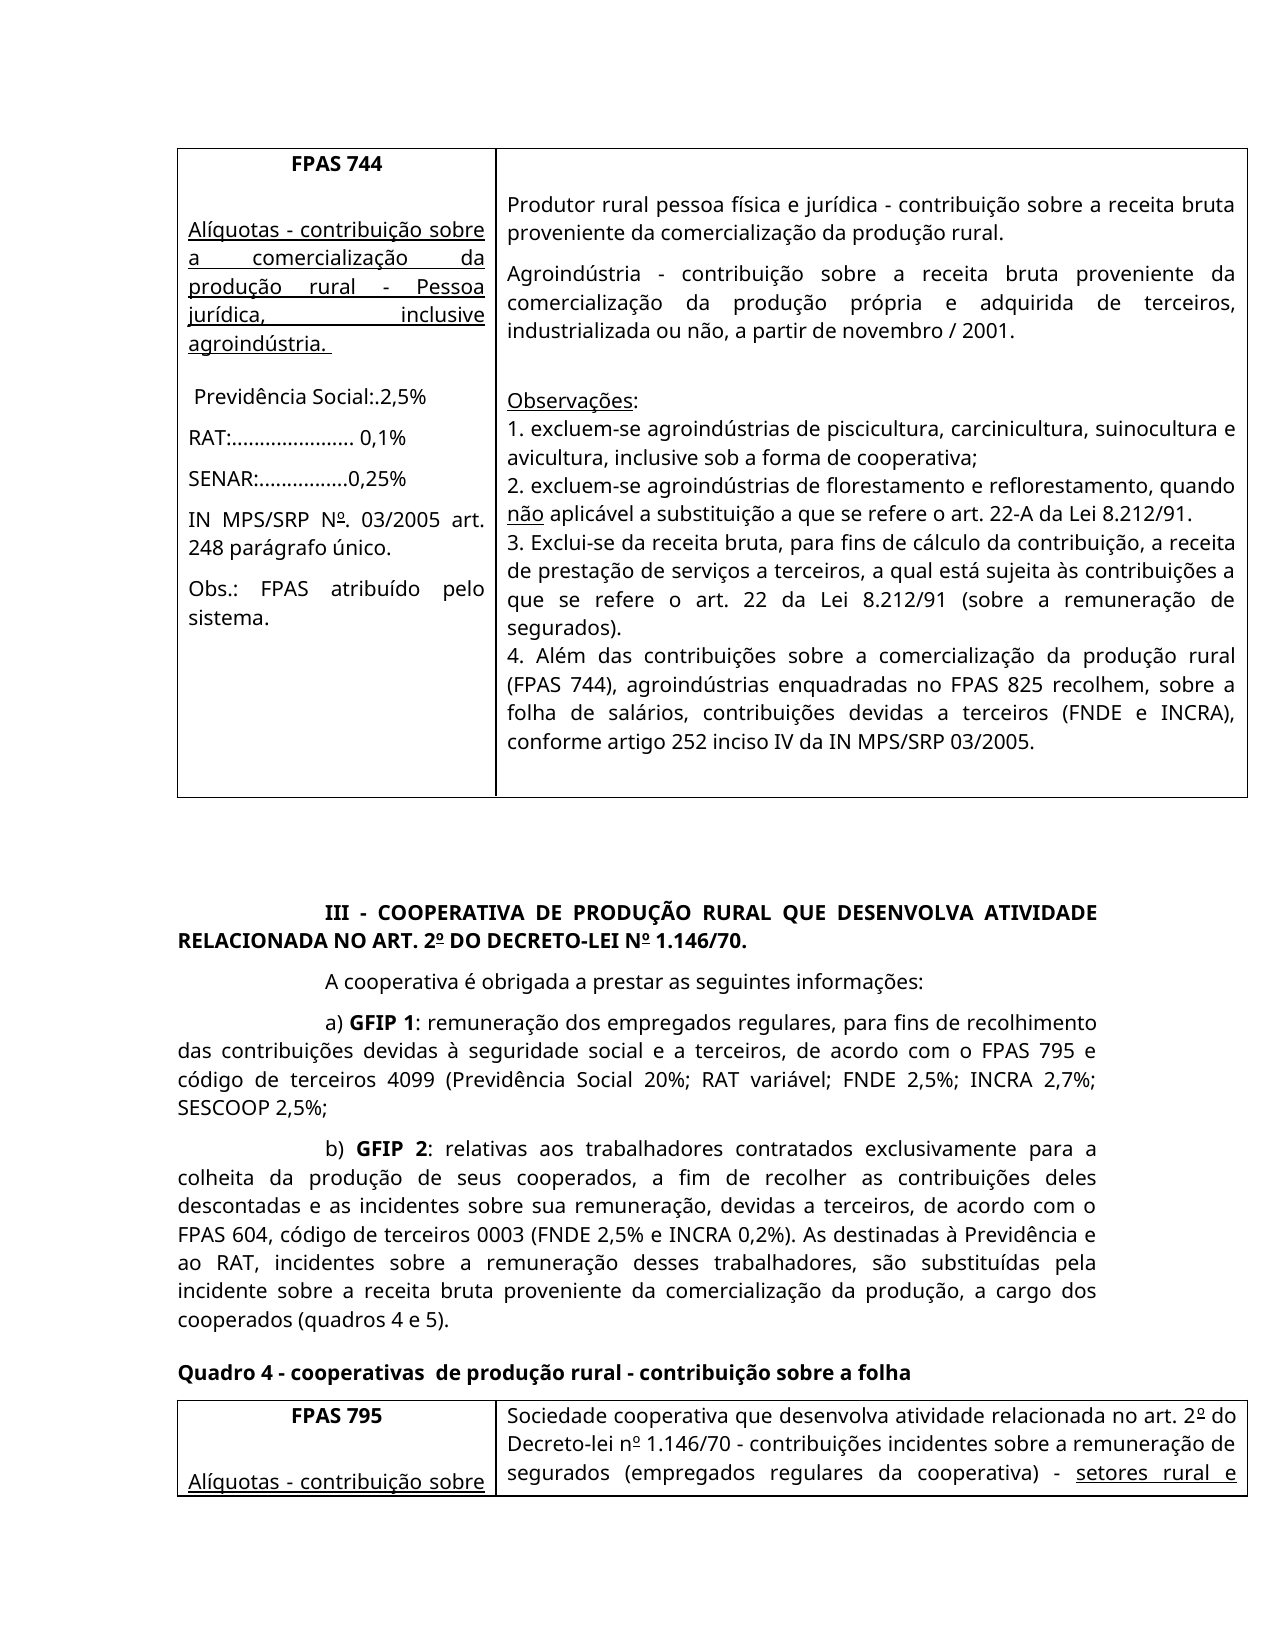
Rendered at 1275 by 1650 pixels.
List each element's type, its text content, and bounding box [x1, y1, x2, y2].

table_header Produtor rural pessoa física e jurídica - contribuição sobre a receita bruta proveniente da comercialização da produção rural. Agroindústria - contribuição sobre a receita bruta proveniente da comercialização da produção própria e adquirida de terceiros, industrializada ou não, a partir de novembro / 2001. Observações: 1. excluem-se agroindústrias de piscicultura, carcinicultura, suinocultura e avicultura, inclusive sob a forma de cooperativa; 2. excluem-se agroindústrias de florestamento e reflorestamento, quando não aplicável a substituição a que se refere o art. 22-A da Lei 8.212/91. 3. Exclui-se da receita bruta, para fins de cálculo da contribuição, a receita de prestação de serviços a terceiros, a qual está sujeita às contribuições a que se refere o art. 22 da Lei 8.212/91 (sobre a remuneração de segurados). 4. Além das contribuições sobre a comercialização da produção rural (FPAS 744), agroindústrias enquadradas no FPAS 825 recolhem, sobre a folha de salários, contribuições devidas a terceiros (FNDE e INCRA), conforme artigo 252 inciso IV da IN MPS/SRP 03/2005. [497, 149, 1247, 796]
table_header Sociedade cooperativa que desenvolva atividade relacionada no art. 2º do Decreto-lei nº 1.146/70 - contribuições incidentes sobre a remuneração de segurados (empregados regulares da cooperativa) - setores rural e [497, 1401, 1247, 1495]
text a) GFIP 1: remuneração dos empregados regulares, para fins de recolhimento das contribuições devidas à seguridade social e a terceiros, de acordo com o FPAS 795 e código de terceiros 4099 (Previdência Social 20%; RAT variável; FNDE 2,5%; INCRA 2,7%; SESCOOP 2,5%; [177, 1008, 1098, 1122]
text Quadro 4 - cooperativas de produção rural - contribuição sobre a folha [177, 1358, 1098, 1387]
text b) GFIP 2: relativas aos trabalhadores contratados exclusivamente para a colheita da produção de seus cooperados, a fim de recolher as contribuições deles descontadas e as incidentes sobre sua remuneração, devidas a terceiros, de acordo com o FPAS 604, código de terceiros 0003 (FNDE 2,5% e INCRA 0,2%). As destinadas à Previdência e ao RAT, incidentes sobre a remuneração desses trabalhadores, são substituídas pela incidente sobre a receita bruta proveniente da comercialização da produção, a cargo dos cooperados (quadros 4 e 5). [177, 1134, 1098, 1333]
table_header FPAS 744 Alíquotas - contribuição sobre a comercialização da produção rural - Pessoa jurídica, inclusive agroindústria. Previdência Social:.2,5% RAT:...................... 0,1% SENAR:................0,25% IN MPS/SRP Nº. 03/2005 art. 248 parágrafo único. Obs.: FPAS atribuído pelo sistema. [178, 149, 495, 796]
text III - COOPERATIVA DE PRODUÇÃO RURAL QUE DESENVOLVA ATIVIDADE RELACIONADA NO ART. 2º DO DECRETO-LEI Nº 1.146/70. [177, 898, 1098, 955]
table_header FPAS 795 Alíquotas - contribuição sobre [178, 1401, 495, 1495]
text A cooperativa é obrigada a prestar as seguintes informações: [177, 967, 1098, 996]
